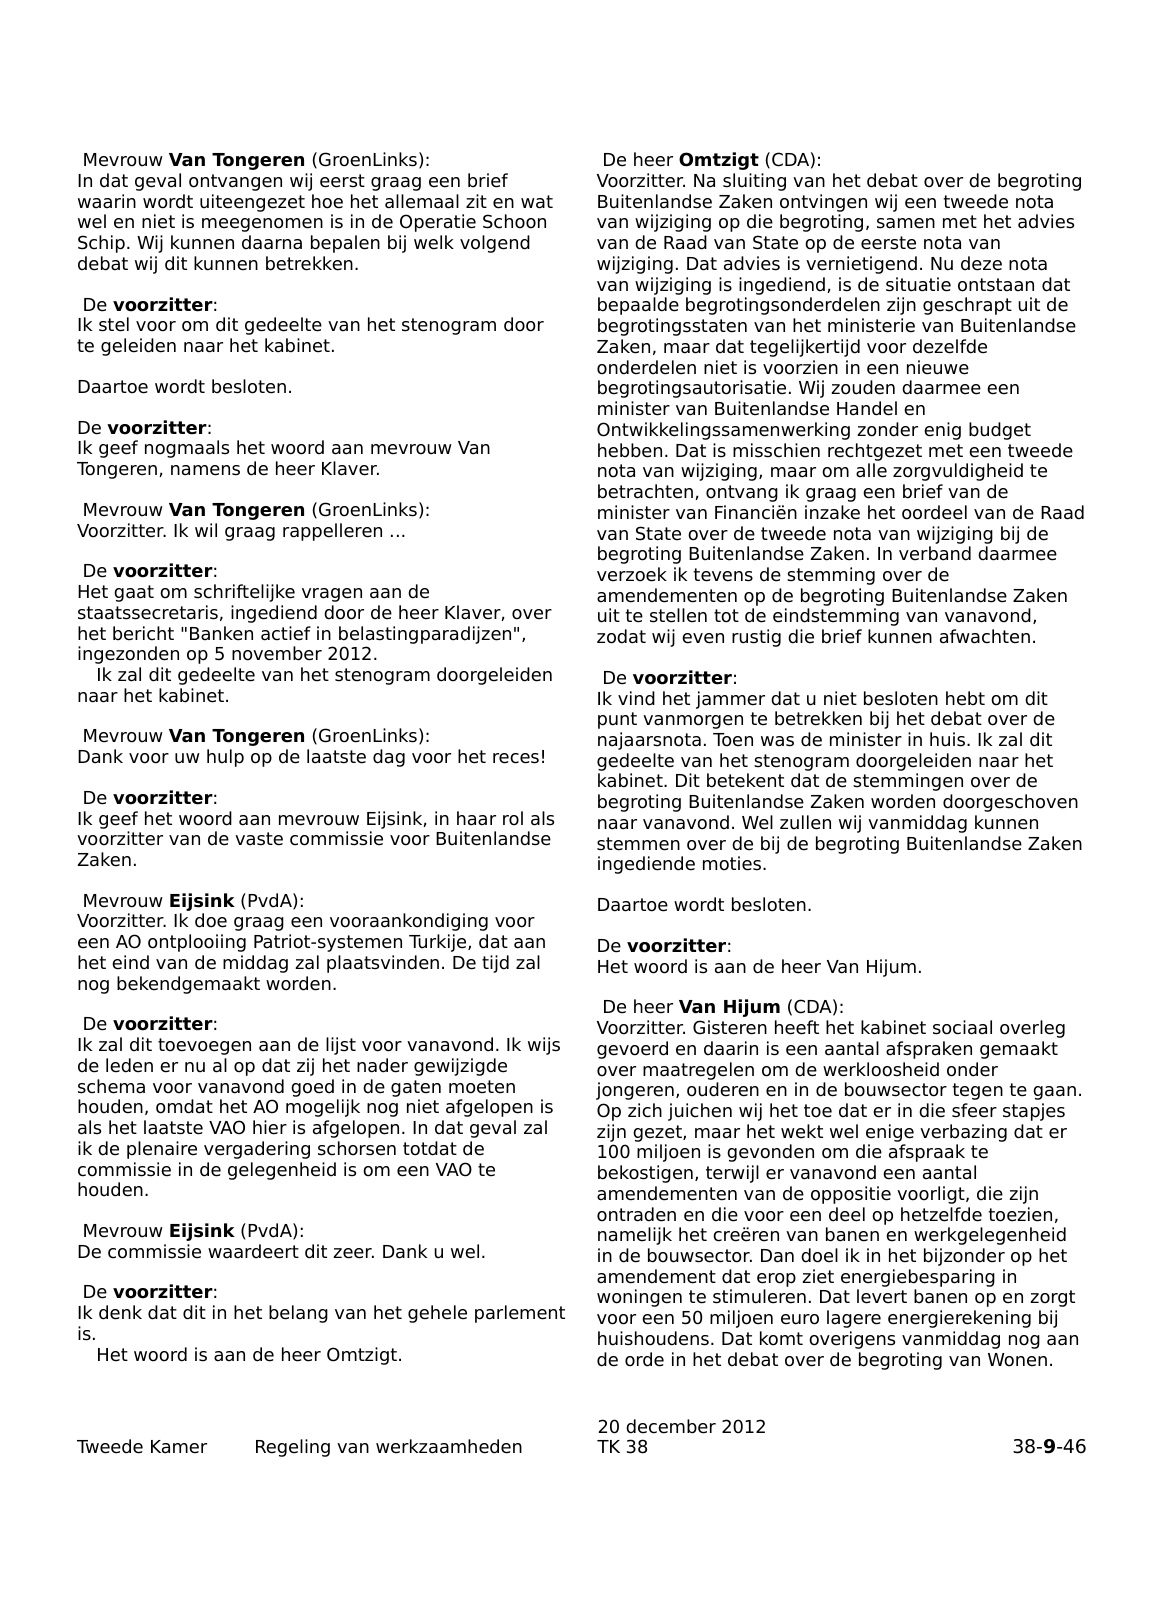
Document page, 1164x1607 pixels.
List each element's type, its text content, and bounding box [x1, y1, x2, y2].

text Mevrouw Van Tongeren (GroenLinks): [77, 726, 567, 747]
text Voorzitter. Ik wil graag rappelleren ... [77, 520, 567, 541]
text Daartoe wordt besloten. [596, 895, 1087, 916]
text Voorzitter. Ik doe graag een vooraankondiging voor een AO ontplooiing Patriot-systemen Turkije, dat aan het eind van de middag zal plaatsvinden. De tijd zal nog bekendgemaakt worden. [77, 911, 567, 994]
text Dank voor uw hulp op de laatste dag voor het reces! [77, 747, 567, 768]
text De voorzitter: [77, 417, 567, 438]
text De heer Van Hijum (CDA): [596, 997, 1087, 1018]
text De heer Omtzigt (CDA): [596, 150, 1087, 171]
text Ik stel voor om dit gedeelte van het stenogram door te geleiden naar het kabinet. [77, 315, 567, 357]
text Ik zal dit gedeelte van het stenogram doorgeleiden naar het kabinet. [77, 665, 567, 706]
text Ik geef nogmaals het woord aan mevrouw Van Tongeren, namens de heer Klaver. [77, 438, 567, 480]
text De voorzitter: [77, 561, 567, 582]
text De voorzitter: [77, 294, 567, 315]
text Ik geef het woord aan mevrouw Eijsink, in haar rol als voorzitter van de vaste commissie voor Buitenlandse Zaken. [77, 808, 567, 871]
text Voorzitter. Na sluiting van het debat over de begroting Buitenlandse Zaken ontvingen wij een tweede nota van wijziging op die begroting, samen met het advies van de Raad van State op de eerste nota van wijziging. Dat advies is vernietigend. Nu deze nota van wijziging is ingediend, is de situatie ontstaan dat bepaalde begrotingsonderdelen zijn geschrapt uit de begrotingsstaten van het ministerie van Buitenlandse Zaken, maar dat tegelijkertijd voor dezelfde onderdelen niet is voorzien in een nieuwe begrotingsautorisatie. Wij zouden daarmee een minister van Buitenlandse Handel en Ontwikkelingssamenwerking zonder enig budget hebben. Dat is misschien rechtgezet met een tweede nota van wijziging, maar om alle zorgvuldigheid te betrachten, ontvang ik graag een brief van de minister van Financiën inzake het oordeel van de Raad van State over de tweede nota van wijziging bij de begroting Buitenlandse Zaken. In verband daarmee verzoek ik tevens de stemming over de amendementen op de begroting Buitenlandse Zaken uit te stellen tot de eindstemming van vanavond, zodat wij even rustig die brief kunnen afwachten. [596, 171, 1087, 648]
text De commissie waardeert dit zeer. Dank u wel. [77, 1242, 567, 1262]
text Ik vind het jammer dat u niet besloten hebt om dit punt vanmorgen te betrekken bij het debat over de najaarsnota. Toen was de minister in huis. Ik zal dit gedeelte van het stenogram doorgeleiden naar het kabinet. Dit betekent dat de stemmingen over de begroting Buitenlandse Zaken worden doorgeschoven naar vanavond. Wel zullen wij vanmiddag kunnen stemmen over de bij de begroting Buitenlandse Zaken ingediende moties. [596, 688, 1087, 875]
text Het gaat om schriftelijke vragen aan de staatssecretaris, ingediend door de heer Klaver, over het bericht "Banken actief in belastingparadijzen", ingezonden op 5 november 2012. [77, 582, 567, 665]
text Ik denk dat dit in het belang van het gehele parlement is. [77, 1303, 567, 1344]
text Mevrouw Eijsink (PvdA): [77, 891, 567, 911]
text Mevrouw Van Tongeren (GroenLinks): [77, 150, 567, 171]
text De voorzitter: [596, 936, 1087, 956]
text Mevrouw Van Tongeren (GroenLinks): [77, 500, 567, 520]
text Het woord is aan de heer Omtzigt. [77, 1344, 567, 1365]
text Mevrouw Eijsink (PvdA): [77, 1221, 567, 1242]
text Het woord is aan de heer Van Hijum. [596, 956, 1087, 977]
text De voorzitter: [77, 788, 567, 808]
text De voorzitter: [77, 1282, 567, 1303]
text De voorzitter: [77, 1014, 567, 1035]
text Voorzitter. Gisteren heeft het kabinet sociaal overleg gevoerd en daarin is een aantal afspraken gemaakt over maatregelen om de werkloosheid onder jongeren, ouderen en in de bouwsector tegen te gaan. Op zich juichen wij het toe dat er in die sfeer stapjes zijn gezet, maar het wekt wel enige verbazing dat er 100 miljoen is gevonden om die afspraak te bekostigen, terwijl er vanavond een aantal amendementen van de oppositie voorligt, die zijn ontraden en die voor een deel op hetzelfde toezien, namelijk het creëren van banen en werkgelegenheid in de bouwsector. Dan doel ik in het bijzonder op het amendement dat erop ziet energiebesparing in woningen te stimuleren. Dat levert banen op en zorgt voor een 50 miljoen euro lagere energierekening bij huishoudens. Dat komt overigens vanmiddag nog aan de orde in het debat over de begroting van Wonen. [596, 1018, 1087, 1370]
text De voorzitter: [596, 668, 1087, 688]
text Ik zal dit toevoegen aan de lijst voor vanavond. Ik wijs de leden er nu al op dat zij het nader gewijzigde schema voor vanavond goed in de gaten moeten houden, omdat het AO mogelijk nog niet afgelopen is als het laatste VAO hier is afgelopen. In dat geval zal ik de plenaire vergadering schorsen totdat de commissie in de gelegenheid is om een VAO te houden. [77, 1035, 567, 1201]
text In dat geval ontvangen wij eerst graag een brief waarin wordt uiteengezet hoe het allemaal zit en wat wel en niet is meegenomen is in de Operatie Schoon Schip. Wij kunnen daarna bepalen bij welk volgend debat wij dit kunnen betrekken. [77, 171, 567, 274]
text Daartoe wordt besloten. [77, 377, 567, 397]
